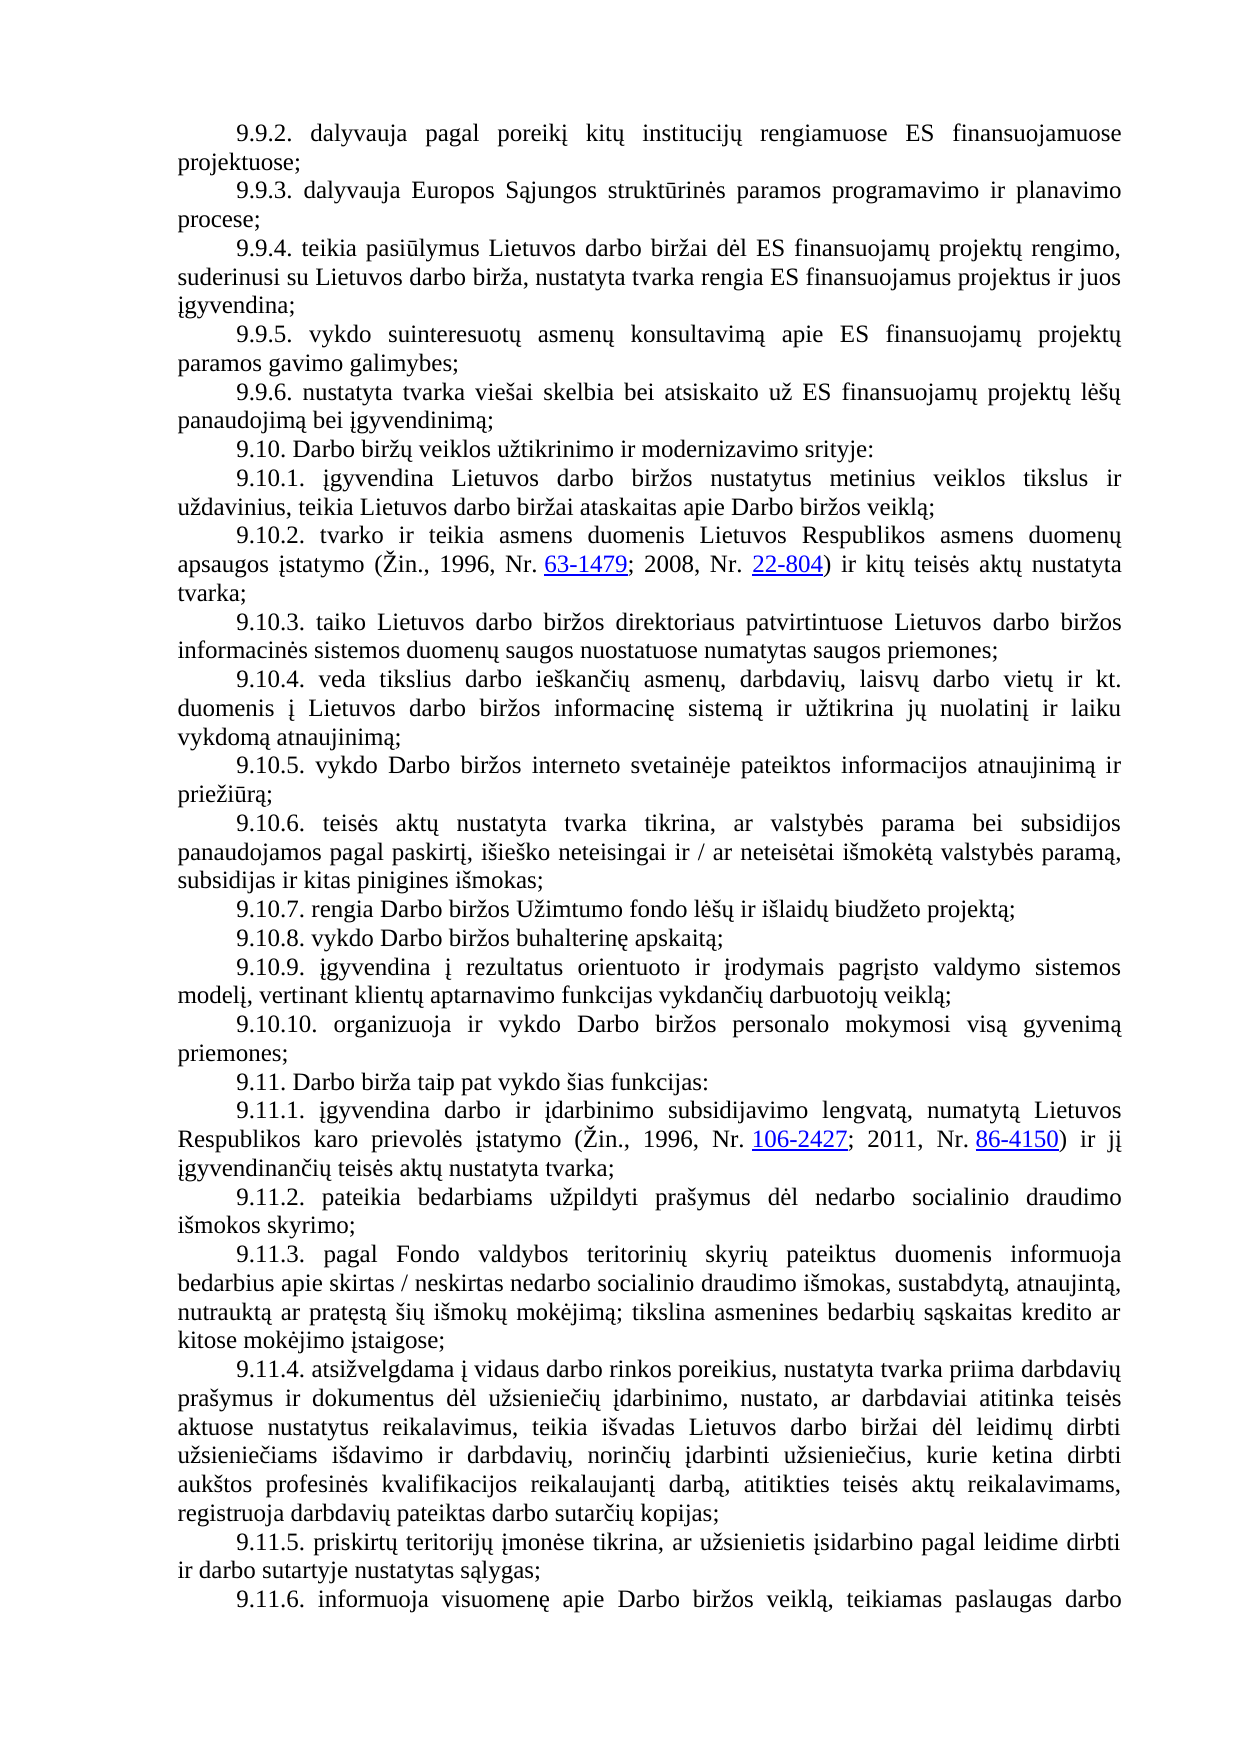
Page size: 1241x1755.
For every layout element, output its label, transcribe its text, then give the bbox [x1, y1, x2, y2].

text 9.10.10. organizuoja ir vykdo Darbo biržos personalo mokymosi visą gyvenimą priemones; [177, 1009, 1122, 1067]
text 9.10.7. rengia Darbo biržos Užimtumo fondo lėšų ir išlaidų biudžeto projektą; [177, 894, 1122, 923]
text 9.10.9. įgyvendina į rezultatus orientuoto ir įrodymais pagrįsto valdymo sistemos modelį, vertinant klientų aptarnavimo funkcijas vykdančių darbuotojų veiklą; [177, 952, 1122, 1009]
text 9.11. Darbo birža taip pat vykdo šias funkcijas: [177, 1067, 1122, 1096]
text 9.9.3. dalyvauja Europos Sąjungos struktūrinės paramos programavimo ir planavimo procese; [177, 176, 1122, 233]
text 9.9.2. dalyvauja pagal poreikį kitų institucijų rengiamuose ES finansuojamuose projektuose; [177, 118, 1122, 176]
text 9.10.8. vykdo Darbo biržos buhalterinę apskaitą; [177, 923, 1122, 952]
text 9.10.4. veda tikslius darbo ieškančių asmenų, darbdavių, laisvų darbo vietų ir kt. duomenis į Lietuvos darbo biržos informacinę sistemą ir užtikrina jų nuolatinį ir laiku vykdomą atnaujinimą; [177, 664, 1122, 751]
text 9.11.2. pateikia bedarbiams užpildyti prašymus dėl nedarbo socialinio draudimo išmokos skyrimo; [177, 1182, 1122, 1239]
text 9.11.3. pagal Fondo valdybos teritorinių skyrių pateiktus duomenis informuoja bedarbius apie skirtas / neskirtas nedarbo socialinio draudimo išmokas, sustabdytą, atnaujintą, nutrauktą ar pratęstą šių išmokų mokėjimą; tikslina asmenines bedarbių sąskaitas kredito ar kitose mokėjimo įstaigose; [177, 1239, 1122, 1354]
text 9.11.5. priskirtų teritorijų įmonėse tikrina, ar užsienietis įsidarbino pagal leidime dirbti ir darbo sutartyje nustatytas sąlygas; [177, 1527, 1122, 1584]
text 9.11.1. įgyvendina darbo ir įdarbinimo subsidijavimo lengvatą, numatytą Lietuvos Respublikos karo prievolės įstatymo (Žin., 1996, Nr. 106-2427; 2011, Nr. 86-4150) ir jį įgyvendinančių teisės aktų nustatyta tvarka; [177, 1096, 1122, 1182]
text 9.9.5. vykdo suinteresuotų asmenų konsultavimą apie ES finansuojamų projektų paramos gavimo galimybes; [177, 319, 1122, 377]
text 9.11.6. informuoja visuomenę apie darbo biržos veiklą, teikiamas paslaugas darbo [177, 1584, 1122, 1613]
text 9.10.1. įgyvendina Lietuvos darbo biržos nustatytus metinius veiklos tikslus ir uždavinius, teikia Lietuvos darbo biržai ataskaitas apie Darbo biržos veiklą; [177, 463, 1122, 521]
text 9.10.3. taiko Lietuvos darbo biržos direktoriaus patvirtintuose Lietuvos darbo biržos informacinės sistemos duomenų saugos nuostatuose numatytas saugos priemones; [177, 607, 1122, 664]
text 9.10.6. teisės aktų nustatyta tvarka tikrina, ar valstybės parama bei subsidijos panaudojamos pagal paskirtį, išieško neteisingai ir / ar neteisėtai išmokėtą valstybės paramą, subsidijas ir kitas pinigines išmokas; [177, 808, 1122, 894]
text 9.10. Darbo biržų veiklos užtikrinimo ir modernizavimo srityje: [177, 434, 1122, 463]
text 9.9.6. nustatyta tvarka viešai skelbia bei atsiskaito už ES finansuojamų projektų lėšų panaudojimą bei įgyvendinimą; [177, 377, 1122, 434]
text 9.10.5. vykdo Darbo biržos interneto svetainėje pateiktos informacijos atnaujinimą ir priežiūrą; [177, 751, 1122, 808]
text 9.9.4. teikia pasiūlymus Lietuvos darbo biržai dėl ES finansuojamų projektų rengimo, suderinusi su Lietuvos darbo birža, nustatyta tvarka rengia ES finansuojamus projektus ir juos įgyvendina; [177, 233, 1122, 319]
text 9.11.4. atsižvelgdama į vidaus darbo rinkos poreikius, nustatyta tvarka priima darbdavių prašymus ir dokumentus dėl užsieniečių įdarbinimo, nustato, ar darbdaviai atitinka teisės aktuose nustatytus reikalavimus, teikia išvadas Lietuvos darbo biržai dėl leidimų dirbti užsieniečiams išdavimo ir darbdavių, norinčių įdarbinti užsieniečius, kurie ketina dirbti aukštos profesinės kvalifikacijos reikalaujantį darbą, atitikties teisės aktų reikalavimams, registruoja darbdavių pateiktas darbo sutarčių kopijas; [177, 1354, 1122, 1527]
text 9.10.2. tvarko ir teikia asmens duomenis Lietuvos Respublikos asmens duomenų apsaugos įstatymo (Žin., 1996, Nr. 63-1479; 2008, Nr. 22-804) ir kitų teisės aktų nustatyta tvarka; [177, 521, 1122, 607]
